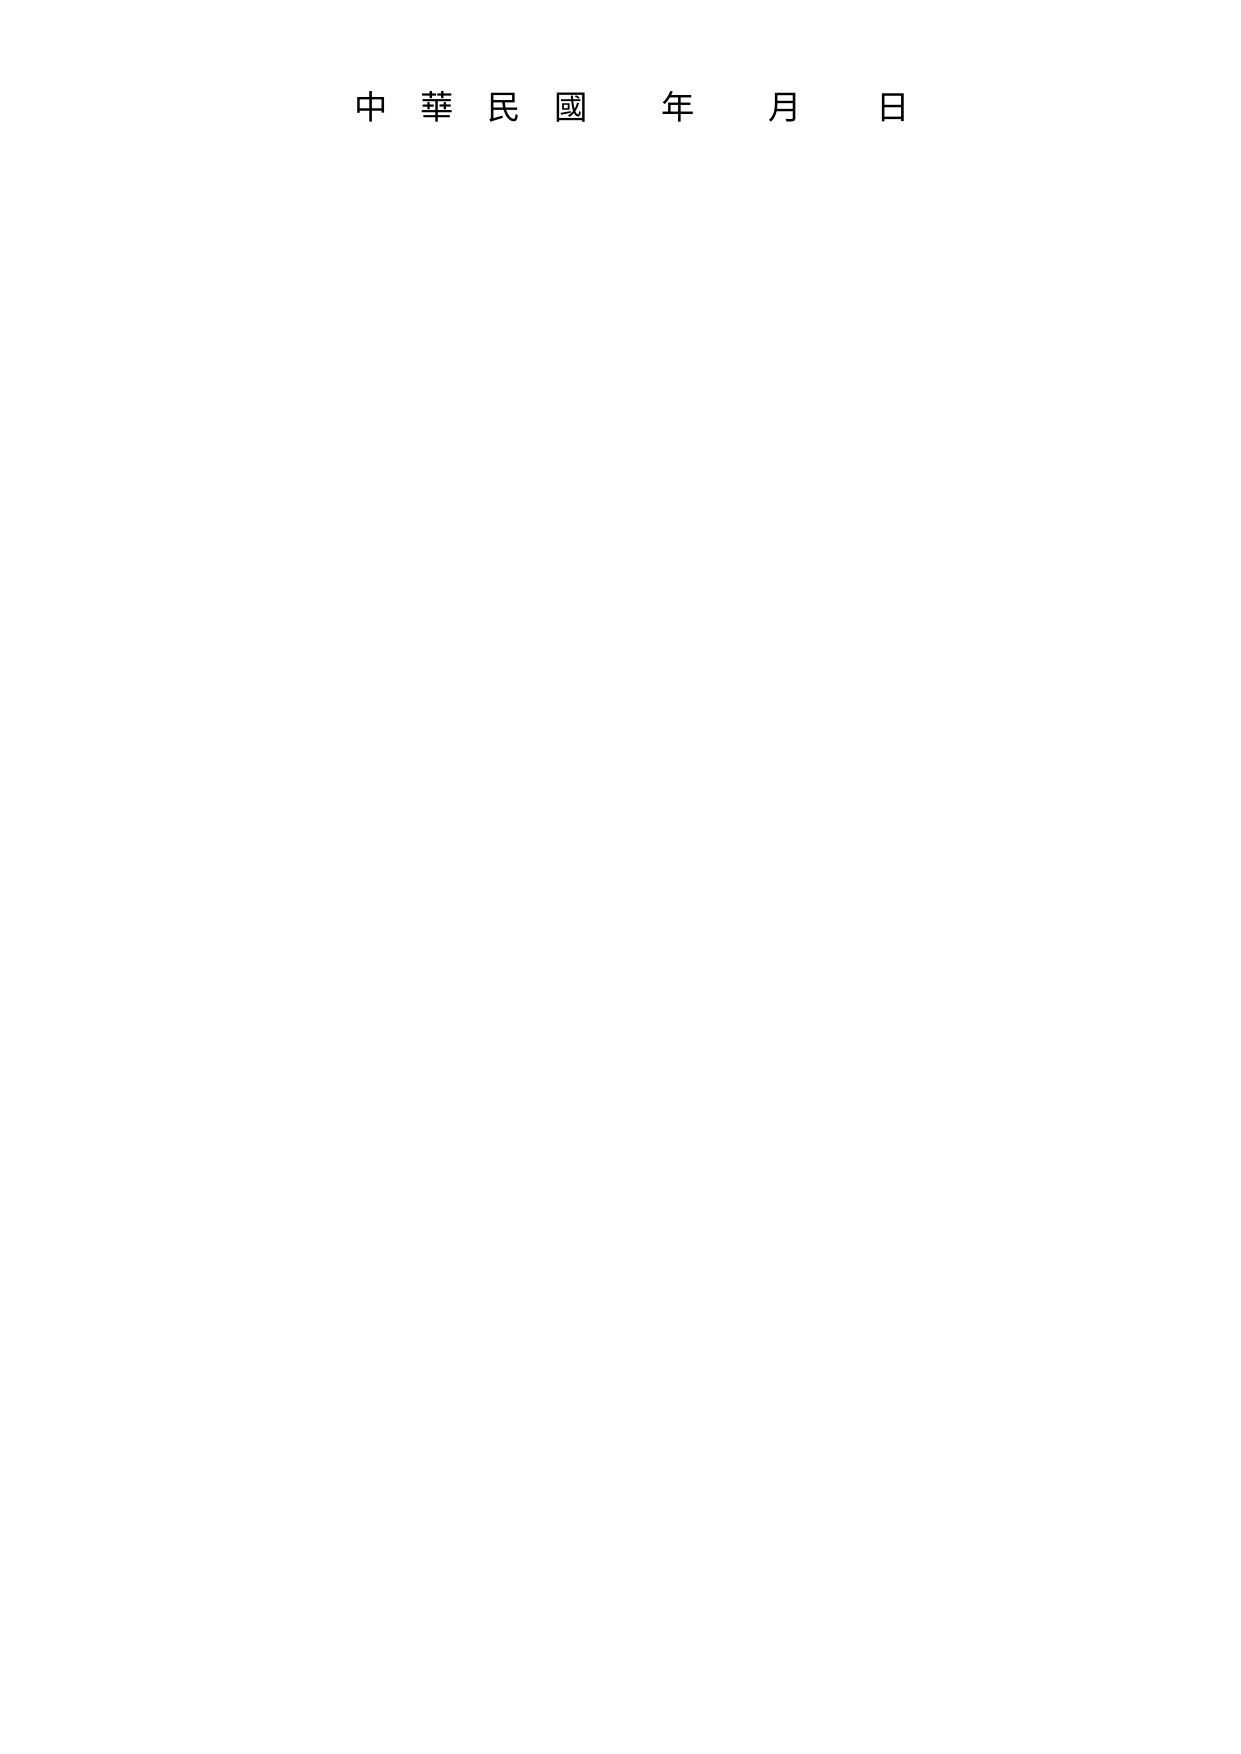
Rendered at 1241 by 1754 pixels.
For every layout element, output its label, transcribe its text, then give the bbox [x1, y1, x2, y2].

text 中 華 民 國 年 月 日 [153, 81, 1110, 129]
